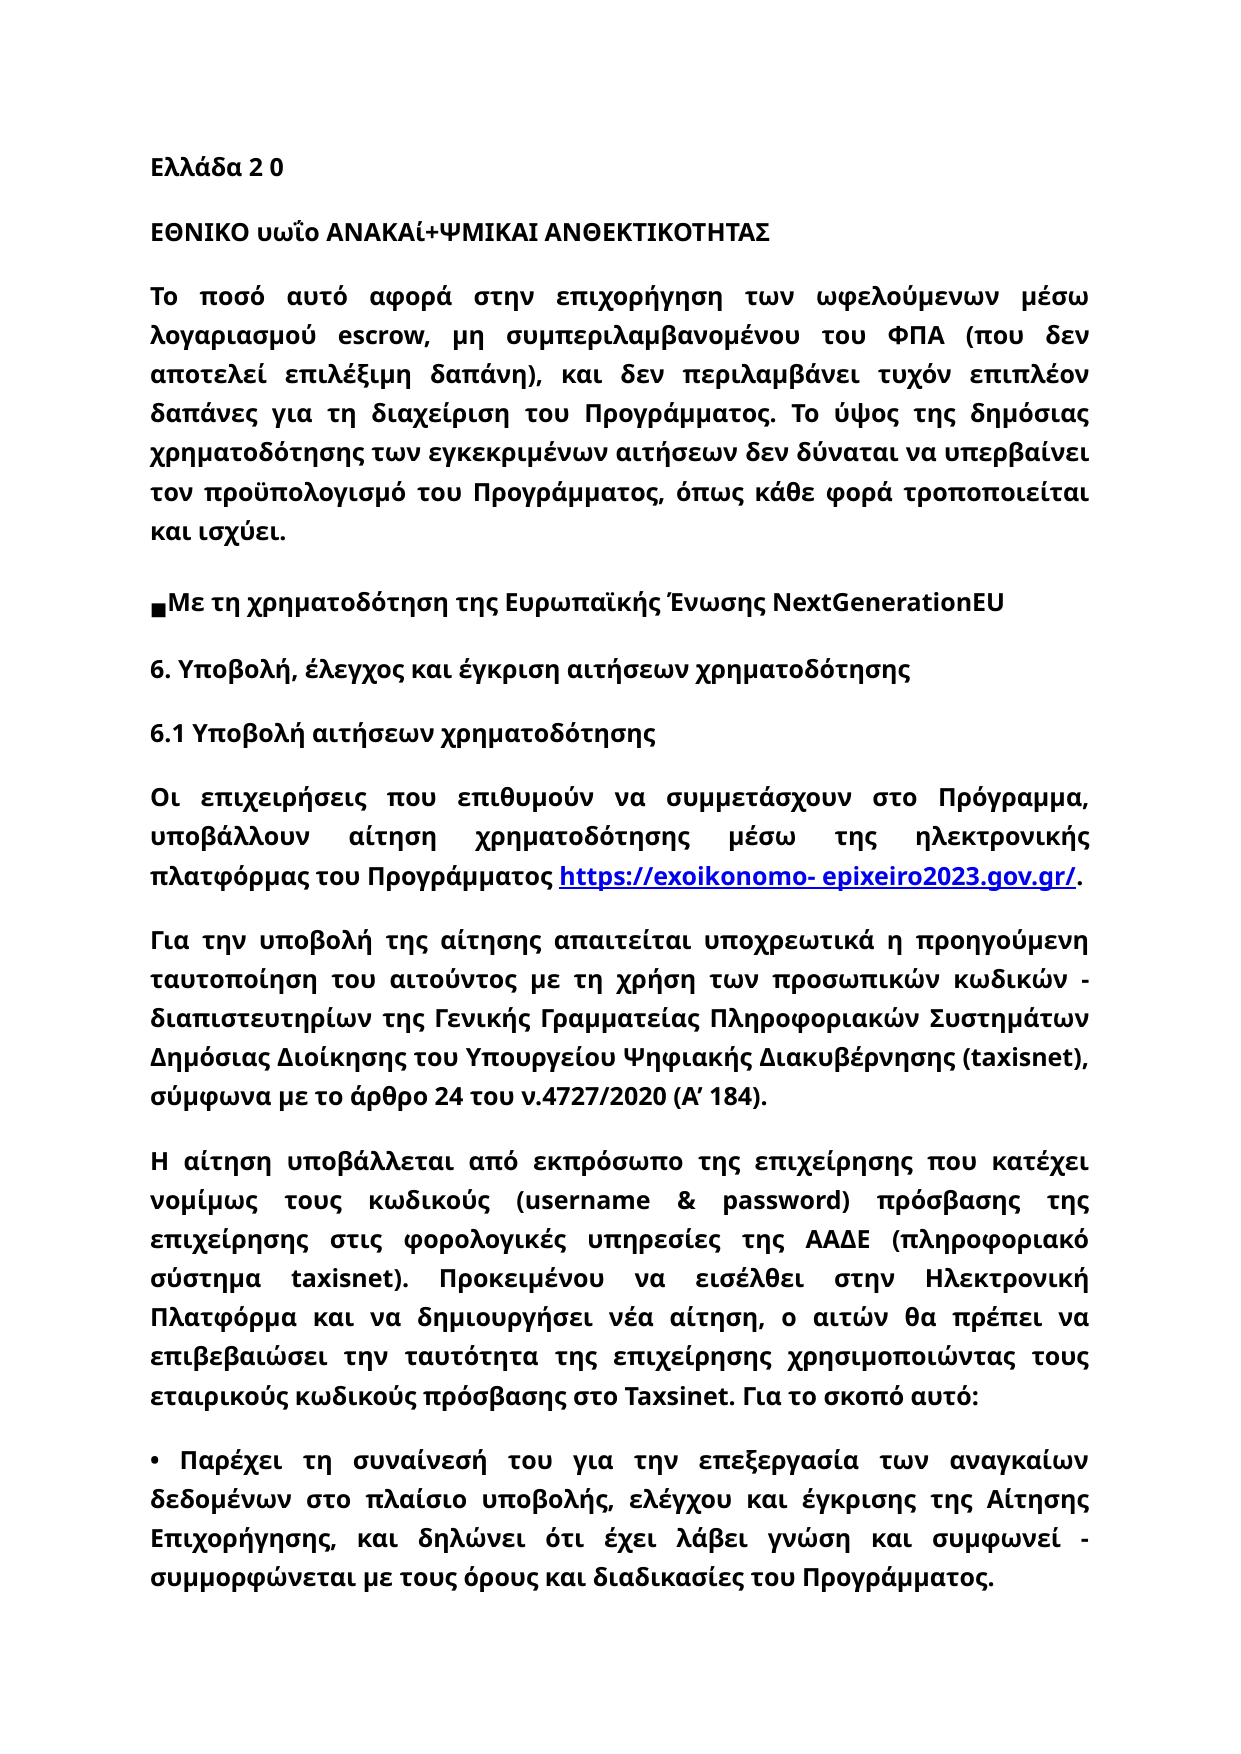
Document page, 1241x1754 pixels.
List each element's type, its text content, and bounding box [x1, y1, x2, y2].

text Ελλάδα 2 0 [150, 150, 1090, 184]
text Η αίτηση υποβάλλεται από εκπρόσωπο της επιχείρησης που κατέχει νομίμως τους κωδικούς (username & password) πρόσβασης της επιχείρησης στις φορολογικές υπηρεσίες της ΑΑΔΕ (πληροφοριακό σύστημα taxisnet). Προκειμένου να εισέλθει στην Ηλεκτρονική Πλατφόρμα και να δημιουργήσει νέα αίτηση, ο αιτών θα πρέπει να επιβεβαιώσει την ταυτότητα της επιχείρησης χρησιμοποιώντας τους εταιρικούς κωδικούς πρόσβασης στο Taxsinet. Για το σκοπό αυτό: [150, 1143, 1090, 1412]
text Το ποσό αυτό αφορά στην επιχορήγηση των ωφελούμενων μέσω λογαριασμού escrow, μη συμπεριλαμβανομένου του ΦΠΑ (που δεν αποτελεί επιλέξιμη δαπάνη), και δεν περιλαμβάνει τυχόν επιπλέον δαπάνες για τη διαχείριση του Προγράμματος. Το ύψος της δημόσιας χρηματοδότησης των εγκεκριμένων αιτήσεων δεν δύναται να υπερβαίνει τον προϋπολογισμό του Προγράμματος, όπως κάθε φορά τροποποιείται και ισχύει. [150, 278, 1090, 547]
text ■Με τη χρηματοδότηση της Ευρωπαϊκής Ένωσης NextGenerationEU [150, 577, 1090, 620]
text ΕΘΝΙΚΟ υωΐο ΑΝΑΚΑί+ΨΜΙΚΑΙ ΑΝΘΕΚΤΙΚΟΤΗΤΑΣ [150, 214, 1090, 248]
text Οι επιχειρήσεις που επιθυμούν να συμμετάσχουν στο Πρόγραμμα, υποβάλλουν αίτηση χρηματοδότησης μέσω της ηλεκτρονικής πλατφόρμας του Προγράμματος https://exoikonomo- epixeiro2023.gov.gr/. [150, 780, 1090, 892]
text • Παρέχει τη συναίνεσή του για την επεξεργασία των αναγκαίων δεδομένων στο πλαίσιο υποβολής, ελέγχου και έγκρισης της Αίτησης Επιχορήγησης, και δηλώνει ότι έχει λάβει γνώση και συμφωνεί - συμμορφώνεται με τους όρους και διαδικασίες του Προγράμματος. [150, 1442, 1090, 1594]
text 6.1 Υποβολή αιτήσεων χρηματοδότησης [150, 716, 1090, 750]
text Για την υποβολή της αίτησης απαιτείται υποχρεωτικά η προηγούμενη ταυτοποίηση του αιτούντος με τη χρήση των προσωπικών κωδικών - διαπιστευτηρίων της Γενικής Γραμματείας Πληροφοριακών Συστημάτων Δημόσιας Διοίκησης του Υπουργείου Ψηφιακής Διακυβέρνησης (taxisnet), σύμφωνα με το άρθρο 24 του ν.4727/2020 (Α’ 184). [150, 922, 1090, 1113]
text 6. Υποβολή, έλεγχος και έγκριση αιτήσεων χρηματοδότησης [150, 651, 1090, 686]
